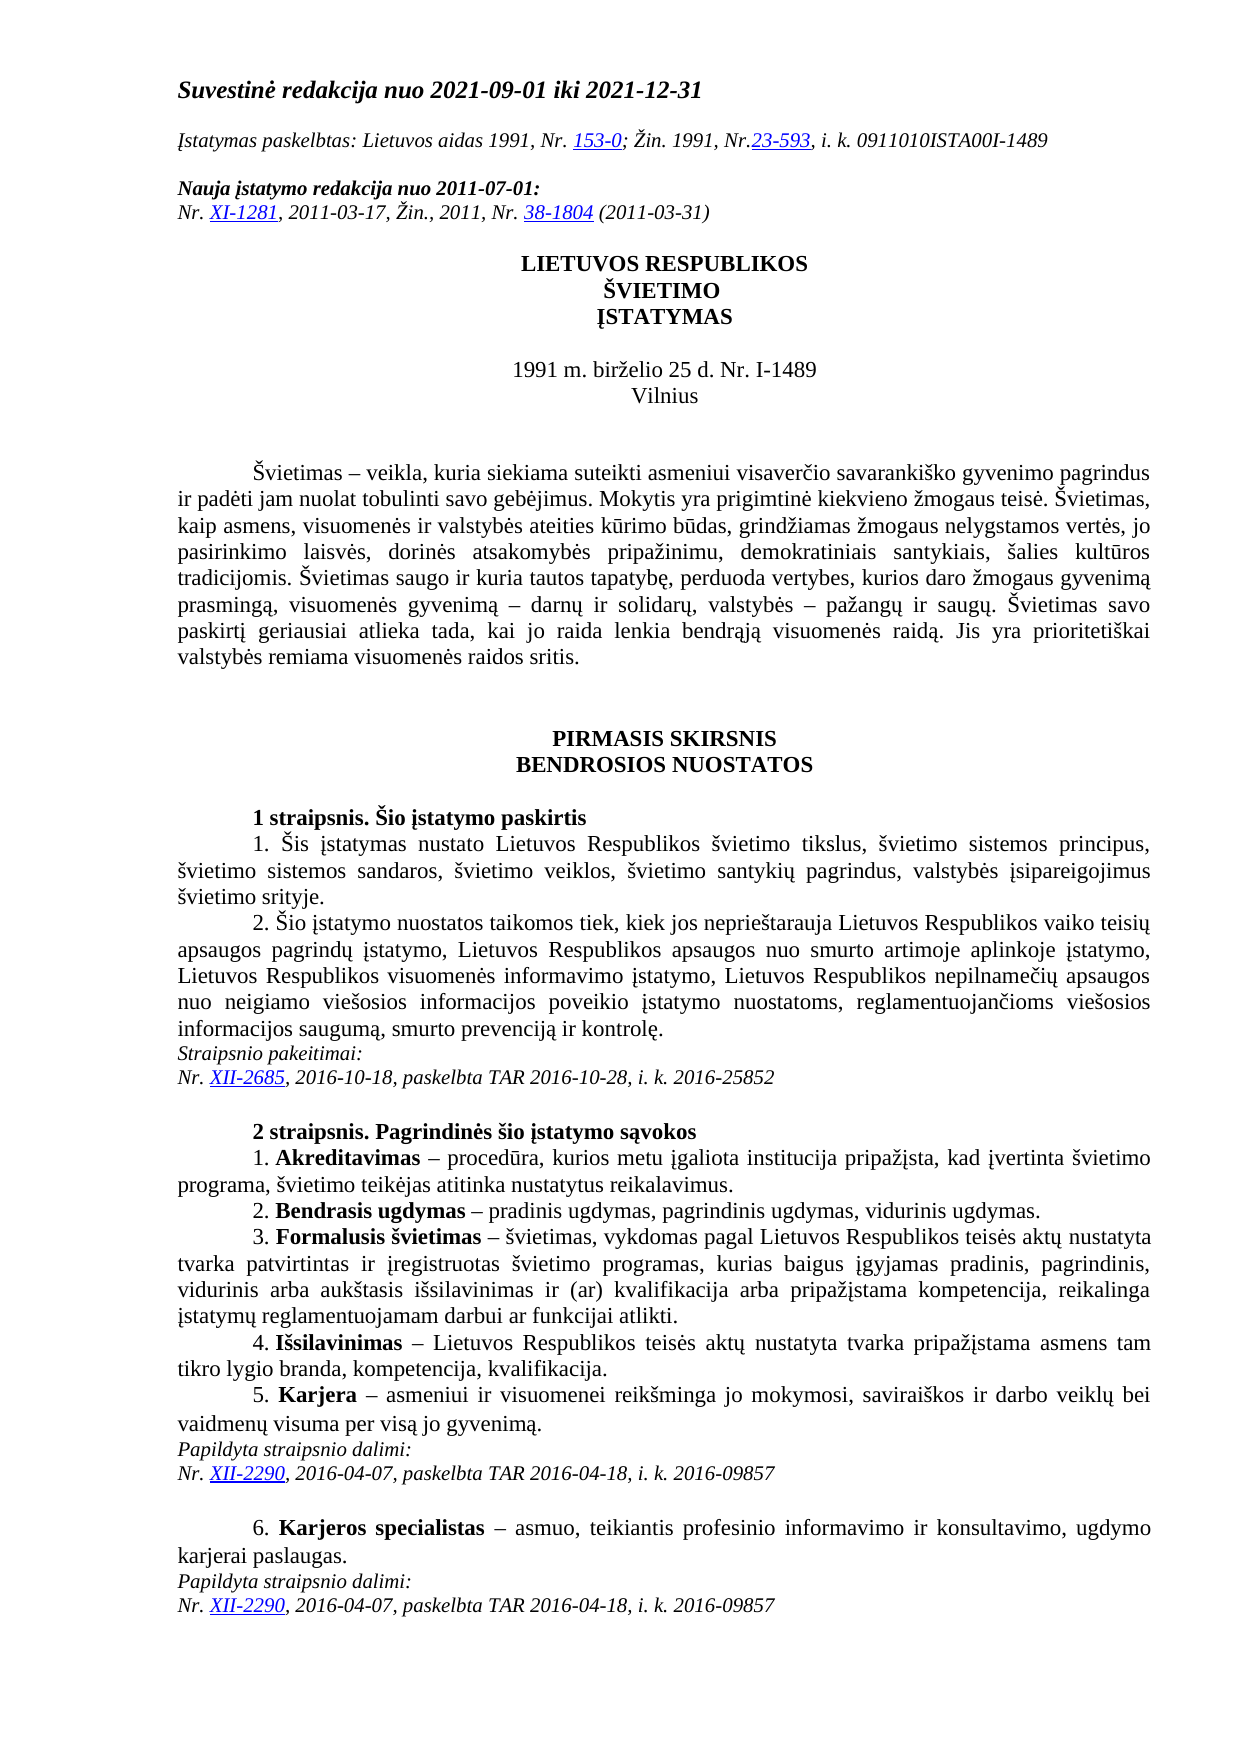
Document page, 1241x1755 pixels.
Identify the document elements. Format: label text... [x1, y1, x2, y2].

text LIETUVOS RESPUBLIKOS ŠVIETIMO ĮSTATYMAS [177, 250, 1152, 329]
text Nauja įstatymo redakcija nuo 2011-07-01: [177, 176, 1152, 200]
text PIRMASIS SKIRSNIS [177, 725, 1152, 751]
text Nr. XII-2290, 2016-04-07, paskelbta TAR 2016-04-18, i. k. 2016-09857 [177, 1593, 1152, 1617]
text 1991 m. birželio 25 d. Nr. I-1489 [177, 356, 1152, 382]
text 1. Šis įstatymas nustato Lietuvos Respublikos švietimo tikslus, švietimo sistemos principus, švietimo sistemos sandaros, švietimo veiklos, švietimo santykių pagrindus, valstybės įsipareigojimus švietimo srityje. [177, 830, 1152, 909]
text Straipsnio pakeitimai: [177, 1041, 1152, 1065]
text Įstatymas paskelbtas: Lietuvos aidas 1991, Nr. 153-0; Žin. 1991, Nr.23-593, i. k. 0911010ISTA00I-1489 [177, 128, 1152, 152]
text Nr. XII-2290, 2016-04-07, paskelbta TAR 2016-04-18, i. k. 2016-09857 [177, 1461, 1152, 1485]
text Suvestinė redakcija nuo 2021-09-01 iki 2021-12-31 [177, 75, 1152, 104]
text 2 straipsnis. Pagrindinės šio įstatymo sąvokos [177, 1118, 1152, 1144]
text Nr. XII-2685, 2016-10-18, paskelbta TAR 2016-10-28, i. k. 2016-25852 [177, 1065, 1152, 1089]
text 3. Formalusis švietimas – švietimas, vykdomas pagal Lietuvos Respublikos teisės aktų nustatyta tvarka patvirtintas ir įregistruotas švietimo programas, kurias baigus įgyjamas pradinis, pagrindinis, vidurinis arba aukštasis išsilavinimas ir (ar) kvalifikacija arba pripažįstama kompetencija, reikalinga įstatymų reglamentuojamam darbui ar funkcijai atlikti. [177, 1223, 1152, 1329]
text Papildyta straipsnio dalimi: [177, 1569, 1152, 1593]
text 5. Karjera – asmeniui ir visuomenei reikšminga jo mokymosi, saviraiškos ir darbo veiklų bei vaidmenų visuma per visą jo gyvenimą. [177, 1382, 1152, 1437]
text 2. Bendrasis ugdymas – pradinis ugdymas, pagrindinis ugdymas, vidurinis ugdymas. [177, 1197, 1152, 1223]
text 1 straipsnis. Šio įstatymo paskirtis [177, 804, 1152, 830]
text Vilnius [177, 382, 1152, 408]
text 2. Šio įstatymo nuostatos taikomos tiek, kiek jos neprieštarauja Lietuvos Respublikos vaiko teisių apsaugos pagrindų įstatymo, Lietuvos Respublikos apsaugos nuo smurto artimoje aplinkoje įstatymo, Lietuvos Respublikos visuomenės informavimo įstatymo, Lietuvos Respublikos nepilnamečių apsaugos nuo neigiamo viešosios informacijos poveikio įstatymo nuostatoms, reglamentuojančioms viešosios informacijos saugumą, smurto prevenciją ir kontrolę. [177, 909, 1152, 1041]
text Švietimas – veikla, kuria siekiama suteikti asmeniui visaverčio savarankiško gyvenimo pagrindus ir padėti jam nuolat tobulinti savo gebėjimus. Mokytis yra prigimtinė kiekvieno žmogaus teisė. Švietimas, kaip asmens, visuomenės ir valstybės ateities kūrimo būdas, grindžiamas žmogaus nelygstamos vertės, jo pasirinkimo laisvės, dorinės atsakomybės pripažinimu, demokratiniais santykiais, šalies kultūros tradicijomis. Švietimas saugo ir kuria tautos tapatybę, perduoda vertybes, kurios daro žmogaus gyvenimą prasmingą, visuomenės gyvenimą – darnų ir solidarų, valstybės – pažangų ir saugų. Švietimas savo paskirtį geriausiai atlieka tada, kai jo raida lenkia bendrąją visuomenės raidą. Jis yra prioritetiškai valstybės remiama visuomenės raidos sritis. [177, 459, 1152, 670]
text 6. Karjeros specialistas – asmuo, teikiantis profesinio informavimo ir konsultavimo, ugdymo karjerai paslaugas. [177, 1513, 1152, 1569]
text Nr. XI-1281, 2011-03-17, Žin., 2011, Nr. 38-1804 (2011-03-31) [177, 200, 1152, 224]
text 1. Akreditavimas – procedūra, kurios metu įgaliota institucija pripažįsta, kad įvertinta švietimo programa, švietimo teikėjas atitinka nustatytus reikalavimus. [177, 1144, 1152, 1197]
text BENDROSIOS NUOSTATOS [177, 751, 1152, 778]
text 4. Išsilavinimas – Lietuvos Respublikos teisės aktų nustatyta tvarka pripažįstama asmens tam tikro lygio branda, kompetencija, kvalifikacija. [177, 1329, 1152, 1382]
text Papildyta straipsnio dalimi: [177, 1437, 1152, 1461]
